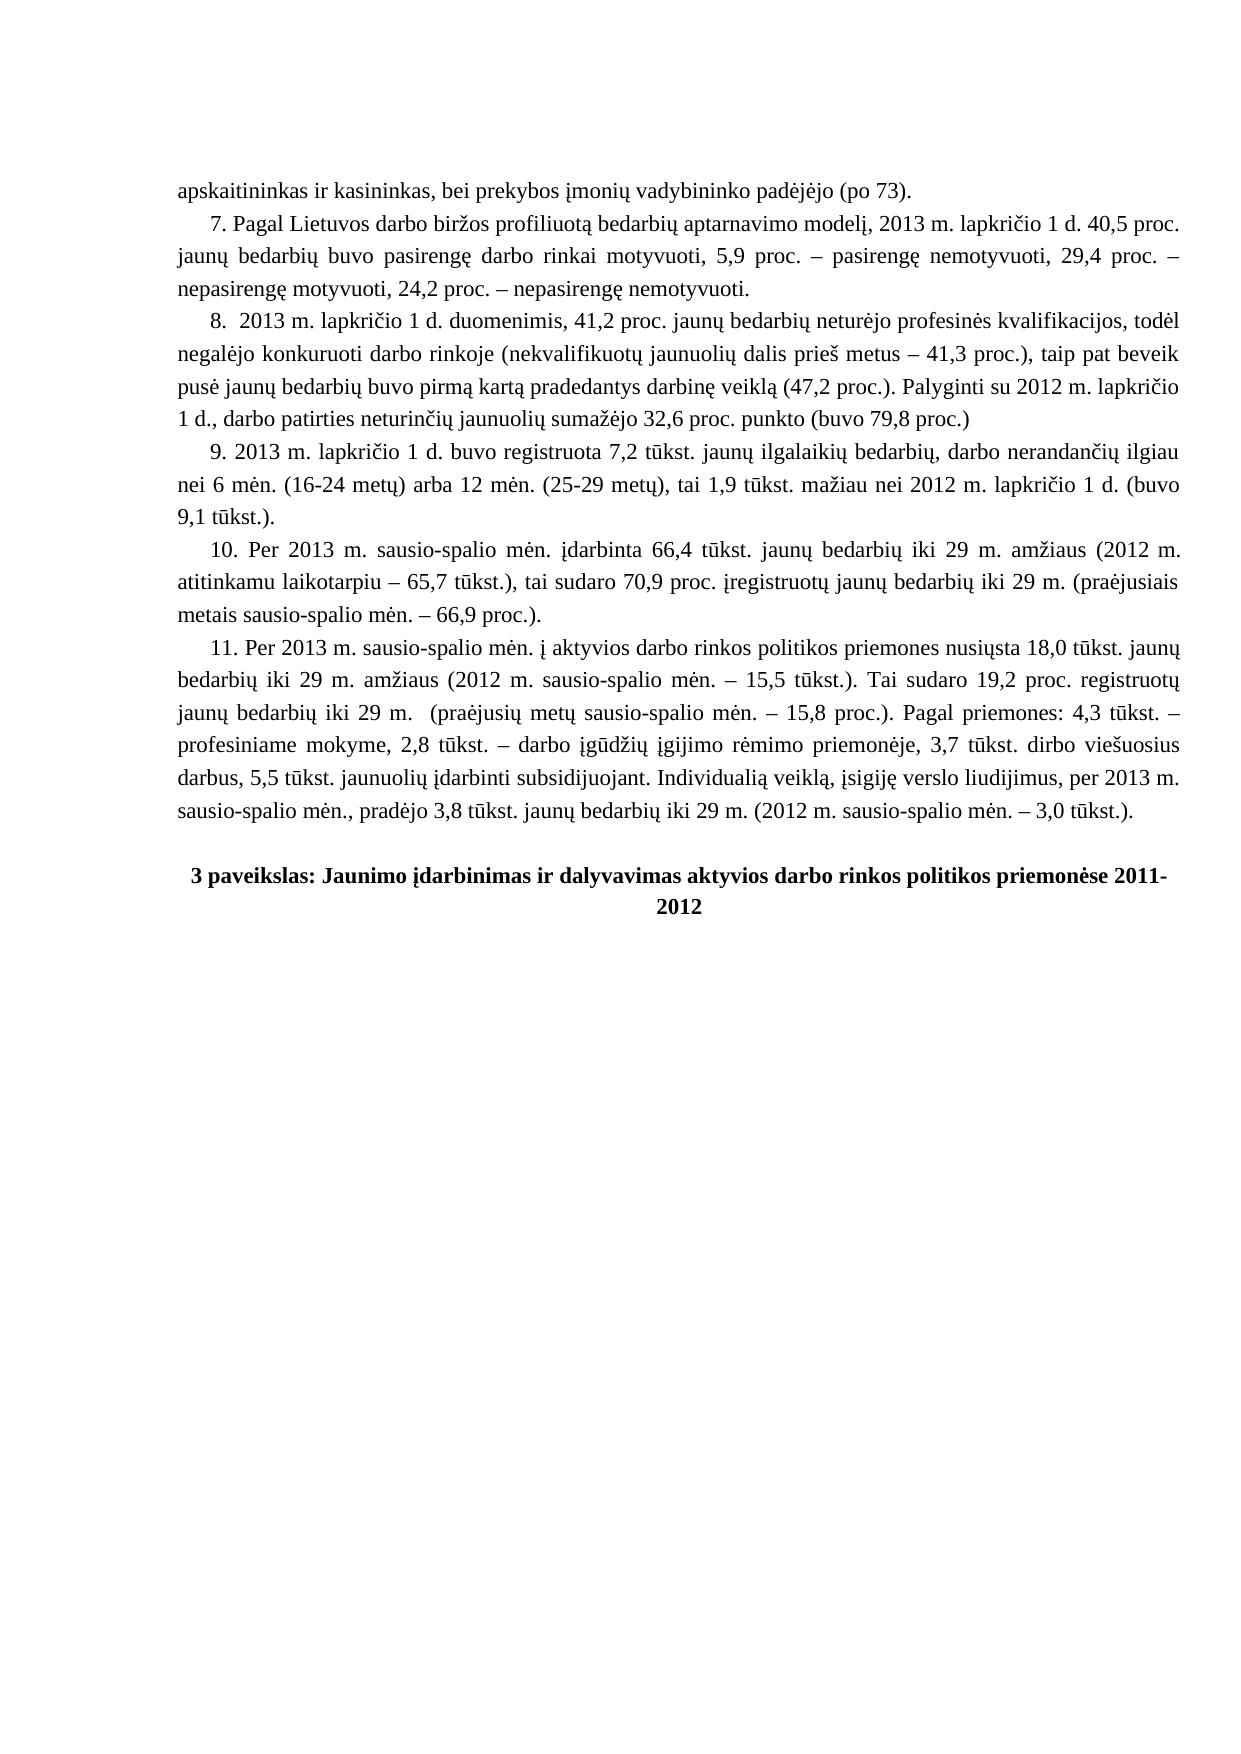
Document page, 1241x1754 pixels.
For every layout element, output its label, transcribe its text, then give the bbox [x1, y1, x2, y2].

text 9. 2013 m. lapkričio 1 d. buvo registruota 7,2 tūkst. jaunų ilgalaikių bedarbių, darbo nerandančių ilgiau nei 6 mėn. (16-24 metų) arba 12 mėn. (25-29 metų), tai 1,9 tūkst. mažiau nei 2012 m. lapkričio 1 d. (buvo 9,1 tūkst.). [177, 438, 1181, 529]
text 3 paveikslas: Jaunimo įdarbinimas ir dalyvavimas aktyvios darbo rinkos politikos priemonėse 2011-2012 [177, 862, 1181, 920]
text 7. Pagal Lietuvos darbo biržos profiliuotą bedarbių aptarnavimo modelį, 2013 m. lapkričio 1 d. 40,5 proc. jaunų bedarbių buvo pasirengę darbo rinkai motyvuoti, 5,9 proc. – pasirengę nemotyvuoti, 29,4 proc. – nepasirengę motyvuoti, 24,2 proc. – nepasirengę nemotyvuoti. [177, 210, 1181, 301]
text apskaitininkas ir kasininkas, bei prekybos įmonių vadybininko padėjėjo (po 73). [177, 177, 1181, 203]
text 10. Per 2013 m. sausio-spalio mėn. įdarbinta 66,4 tūkst. jaunų bedarbių iki 29 m. amžiaus (2012 m. atitinkamu laikotarpiu – 65,7 tūkst.), tai sudaro 70,9 proc. įregistruotų jaunų bedarbių iki 29 m. (praėjusiais metais sausio-spalio mėn. – 66,9 proc.). [177, 536, 1181, 627]
text 8. 2013 m. lapkričio 1 d. duomenimis, 41,2 proc. jaunų bedarbių neturėjo profesinės kvalifikacijos, todėl negalėjo konkuruoti darbo rinkoje (nekvalifikuotų jaunuolių dalis prieš metus – 41,3 proc.), taip pat beveik pusė jaunų bedarbių buvo pirmą kartą pradedantys darbinę veiklą (47,2 proc.). Palyginti su 2012 m. lapkričio 1 d., darbo patirties neturinčių jaunuolių sumažėjo 32,6 proc. punkto (buvo 79,8 proc.) [177, 308, 1181, 432]
text 11. Per 2013 m. sausio-spalio mėn. į aktyvios darbo rinkos politikos priemones nusiųsta 18,0 tūkst. jaunų bedarbių iki 29 m. amžiaus (2012 m. sausio-spalio mėn. – 15,5 tūkst.). Tai sudaro 19,2 proc. registruotų jaunų bedarbių iki 29 m. (praėjusių metų sausio-spalio mėn. – 15,8 proc.). Pagal priemones: 4,3 tūkst. – profesiniame mokyme, 2,8 tūkst. – darbo įgūdžių įgijimo rėmimo priemonėje, 3,7 tūkst. dirbo viešuosius darbus, 5,5 tūkst. jaunuolių įdarbinti subsidijuojant. Individualią veiklą, įsigiję verslo liudijimus, per 2013 m. sausio-spalio mėn., pradėjo 3,8 tūkst. jaunų bedarbių iki 29 m. (2012 m. sausio-spalio mėn. – 3,0 tūkst.). [177, 634, 1181, 823]
